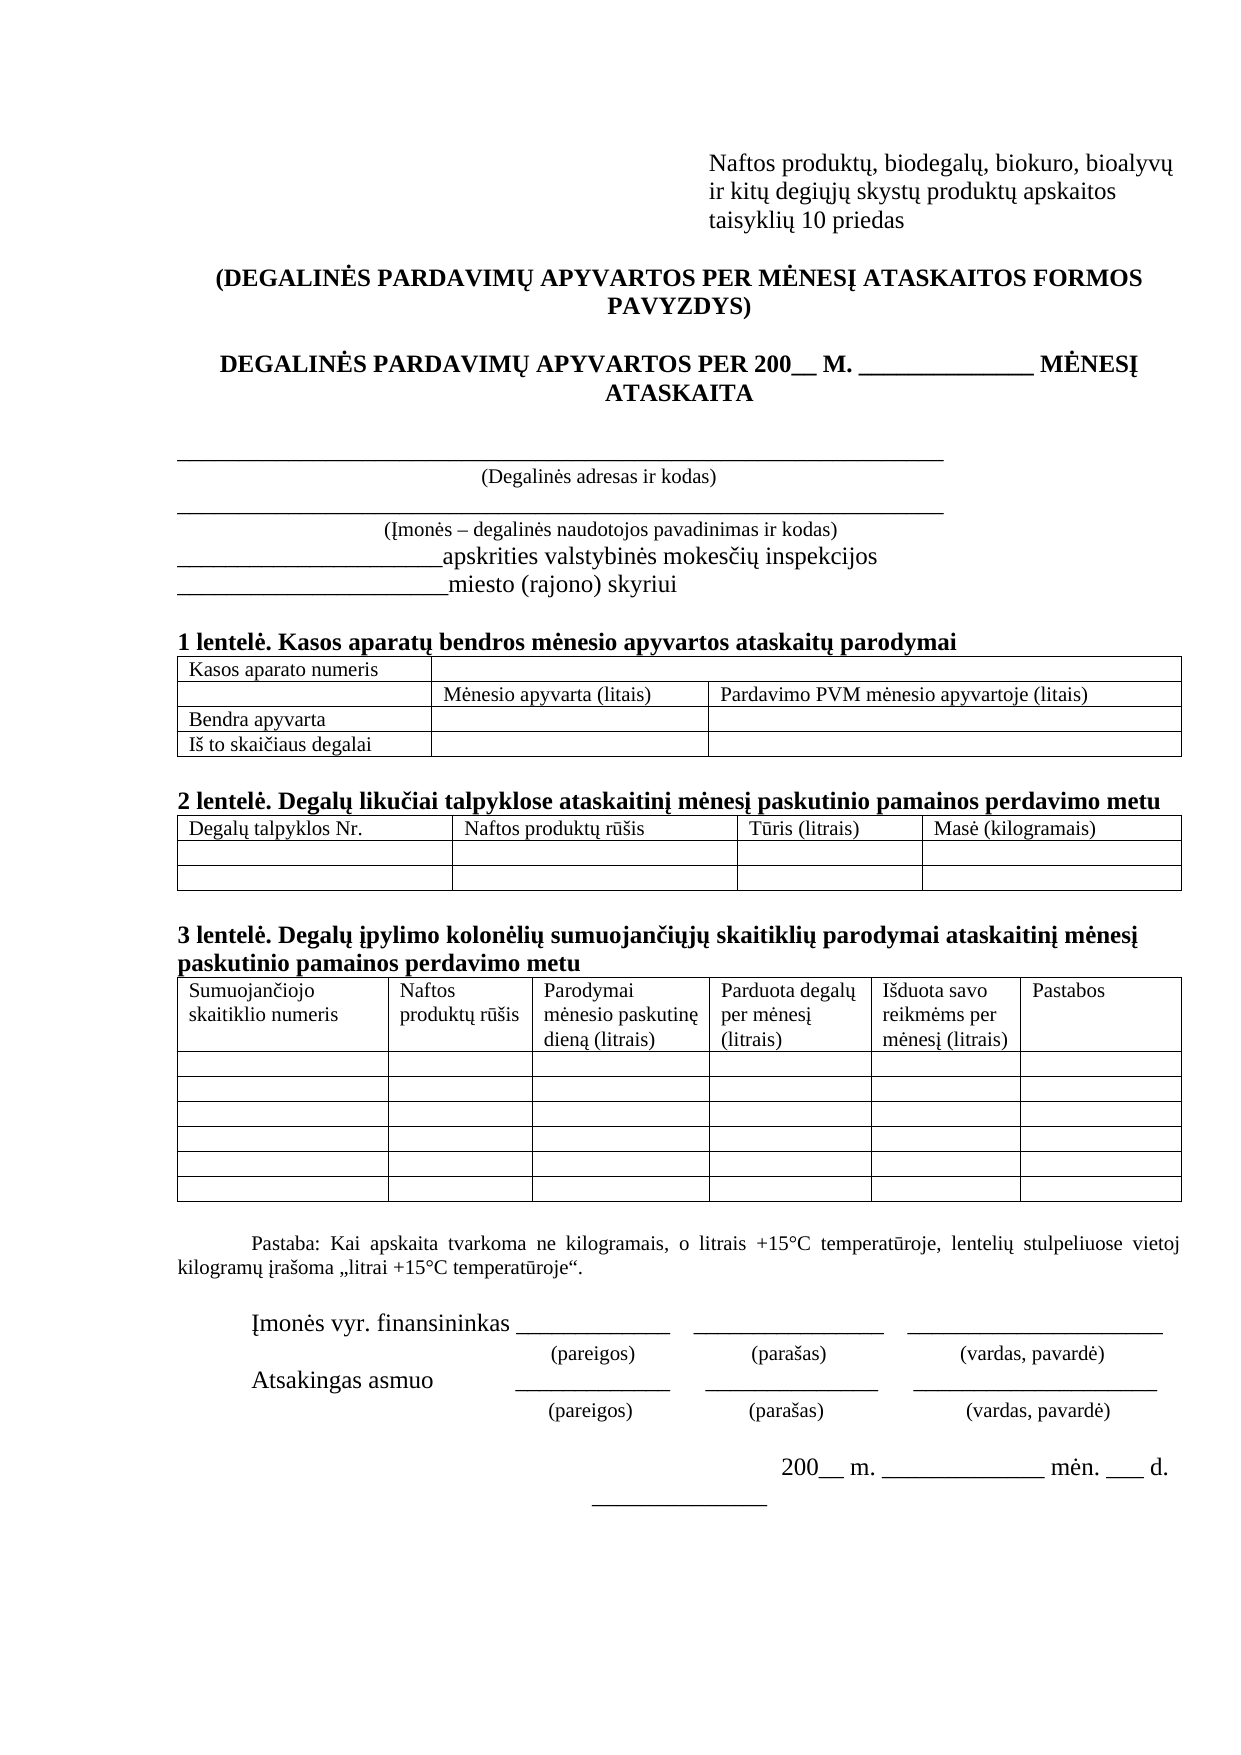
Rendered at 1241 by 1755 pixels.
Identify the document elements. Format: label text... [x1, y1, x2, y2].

table_cell Iš to skaičiaus degalai [178, 732, 431, 756]
table_cell [178, 1077, 388, 1101]
table_header Sumuojančiojo skaitiklio numeris [178, 978, 388, 1051]
table_cell [872, 1152, 1020, 1176]
table_header Tūris (litrais) [738, 816, 922, 840]
text (pareigos) (parašas) (vardas, pavardė) [177, 1394, 1181, 1423]
table_cell [710, 1052, 871, 1076]
table_cell [432, 707, 708, 731]
text Atsakingas asmuo [177, 1365, 1181, 1394]
table_header Parodymai mėnesio paskutinę dieną (litrais) [533, 978, 709, 1051]
table_cell Bendra apyvarta [178, 707, 431, 731]
text miesto (rajono) skyriui [177, 569, 1181, 598]
table_cell [389, 1052, 532, 1076]
table_cell [738, 841, 922, 865]
table_cell [389, 1152, 532, 1176]
table_header Masė (kilogramais) [923, 816, 1181, 840]
table_cell [533, 1127, 709, 1151]
table_cell [923, 841, 1181, 865]
table_cell [533, 1052, 709, 1076]
table_header Naftos produktų rūšis [389, 978, 532, 1051]
text (Degalinės adresas ir kodas) [177, 464, 1181, 488]
table_cell [389, 1077, 532, 1101]
table_cell [709, 732, 1181, 756]
text Įmonės vyr. finansininkas [177, 1308, 1181, 1337]
text (Įmonės – degalinės naudotojos pavadinimas ir kodas) [177, 517, 1181, 541]
table_cell [1021, 1052, 1181, 1076]
table_cell [710, 1152, 871, 1176]
table_header Kasos aparato numeris [178, 657, 431, 681]
table_cell [533, 1152, 709, 1176]
text DEGALINĖS PARDAVIMŲ APYVARTOS PER 200__ M. ______________ MĖNESĮ ATASKAITA [177, 349, 1181, 406]
table_cell [178, 1152, 388, 1176]
table_cell [710, 1177, 871, 1201]
table_cell [872, 1102, 1020, 1126]
text (DEGALINĖS PARDAVIMŲ APYVARTOS PER MĖNESĮ ATASKAITOS FORMOS PAVYZDYS) [177, 263, 1181, 320]
table_cell [710, 1102, 871, 1126]
table_header Naftos produktų rūšis [453, 816, 737, 840]
table_cell [178, 1127, 388, 1151]
text apskrities valstybinės mokesčių inspekcijos [177, 541, 1181, 569]
table_cell [710, 1127, 871, 1151]
table_cell [738, 866, 922, 890]
table_cell [872, 1077, 1020, 1101]
text 1 lentelė. Kasos aparatų bendros mėnesio apyvartos ataskaitų parodymai [177, 627, 1181, 656]
table_cell [178, 682, 431, 706]
table_cell [178, 866, 452, 890]
text Naftos produktų, biodegalų, biokuro, bioalyvų ir kitų degiųjų skystų produktų apskaitos taisyklių 10 priedas [709, 148, 1181, 234]
table_cell [872, 1127, 1020, 1151]
table_cell [709, 707, 1181, 731]
table_cell [533, 1077, 709, 1101]
table_cell [872, 1177, 1020, 1201]
table_cell [923, 866, 1181, 890]
table_cell [533, 1102, 709, 1126]
table_header Degalų talpyklos Nr. [178, 816, 452, 840]
table_cell [178, 1177, 388, 1201]
text ______________ [177, 1480, 1181, 1509]
table_cell Pardavimo PVM mėnesio apyvartoje (litais) [709, 682, 1181, 706]
table_cell [710, 1077, 871, 1101]
table_cell [1021, 1102, 1181, 1126]
table_cell [389, 1177, 532, 1201]
table_cell [178, 1102, 388, 1126]
text 3 lentelė. Degalų įpylimo kolonėlių sumuojančiųjų skaitiklių parodymai ataskaitinį mėnesį paskutinio pamainos perdavimo metu [177, 920, 1181, 977]
text 2 lentelė. Degalų likučiai talpyklose ataskaitinį mėnesį paskutinio pamainos perdavimo metu [177, 786, 1181, 815]
table_cell [453, 866, 737, 890]
text Pastaba: Kai apskaita tvarkoma ne kilogramais, o litrais +15°C temperatūroje, lentelių stulpeliuose vietoj kilogramų įrašoma „litrai +15°C temperatūroje“. [177, 1231, 1181, 1279]
text 200__ m. _____________ mėn. ___ d. [177, 1452, 1181, 1480]
table_cell [1021, 1127, 1181, 1151]
table_cell [178, 841, 452, 865]
table_cell [533, 1177, 709, 1201]
table_header Išduota savo reikmėms per mėnesį (litrais) [872, 978, 1020, 1051]
table_header Pastabos [1021, 978, 1181, 1051]
table_cell [872, 1052, 1020, 1076]
text (pareigos) (parašas) (vardas, pavardė) [177, 1337, 1181, 1365]
table_header Parduota degalų per mėnesį (litrais) [710, 978, 871, 1051]
table_cell Mėnesio apyvarta (litais) [432, 682, 708, 706]
table_cell [453, 841, 737, 865]
table_cell [389, 1127, 532, 1151]
table_cell [178, 1052, 388, 1076]
table_cell [389, 1102, 532, 1126]
table_header [432, 657, 1181, 681]
table_cell [1021, 1077, 1181, 1101]
table_cell [432, 732, 708, 756]
table_cell [1021, 1177, 1181, 1201]
table_cell [1021, 1152, 1181, 1176]
